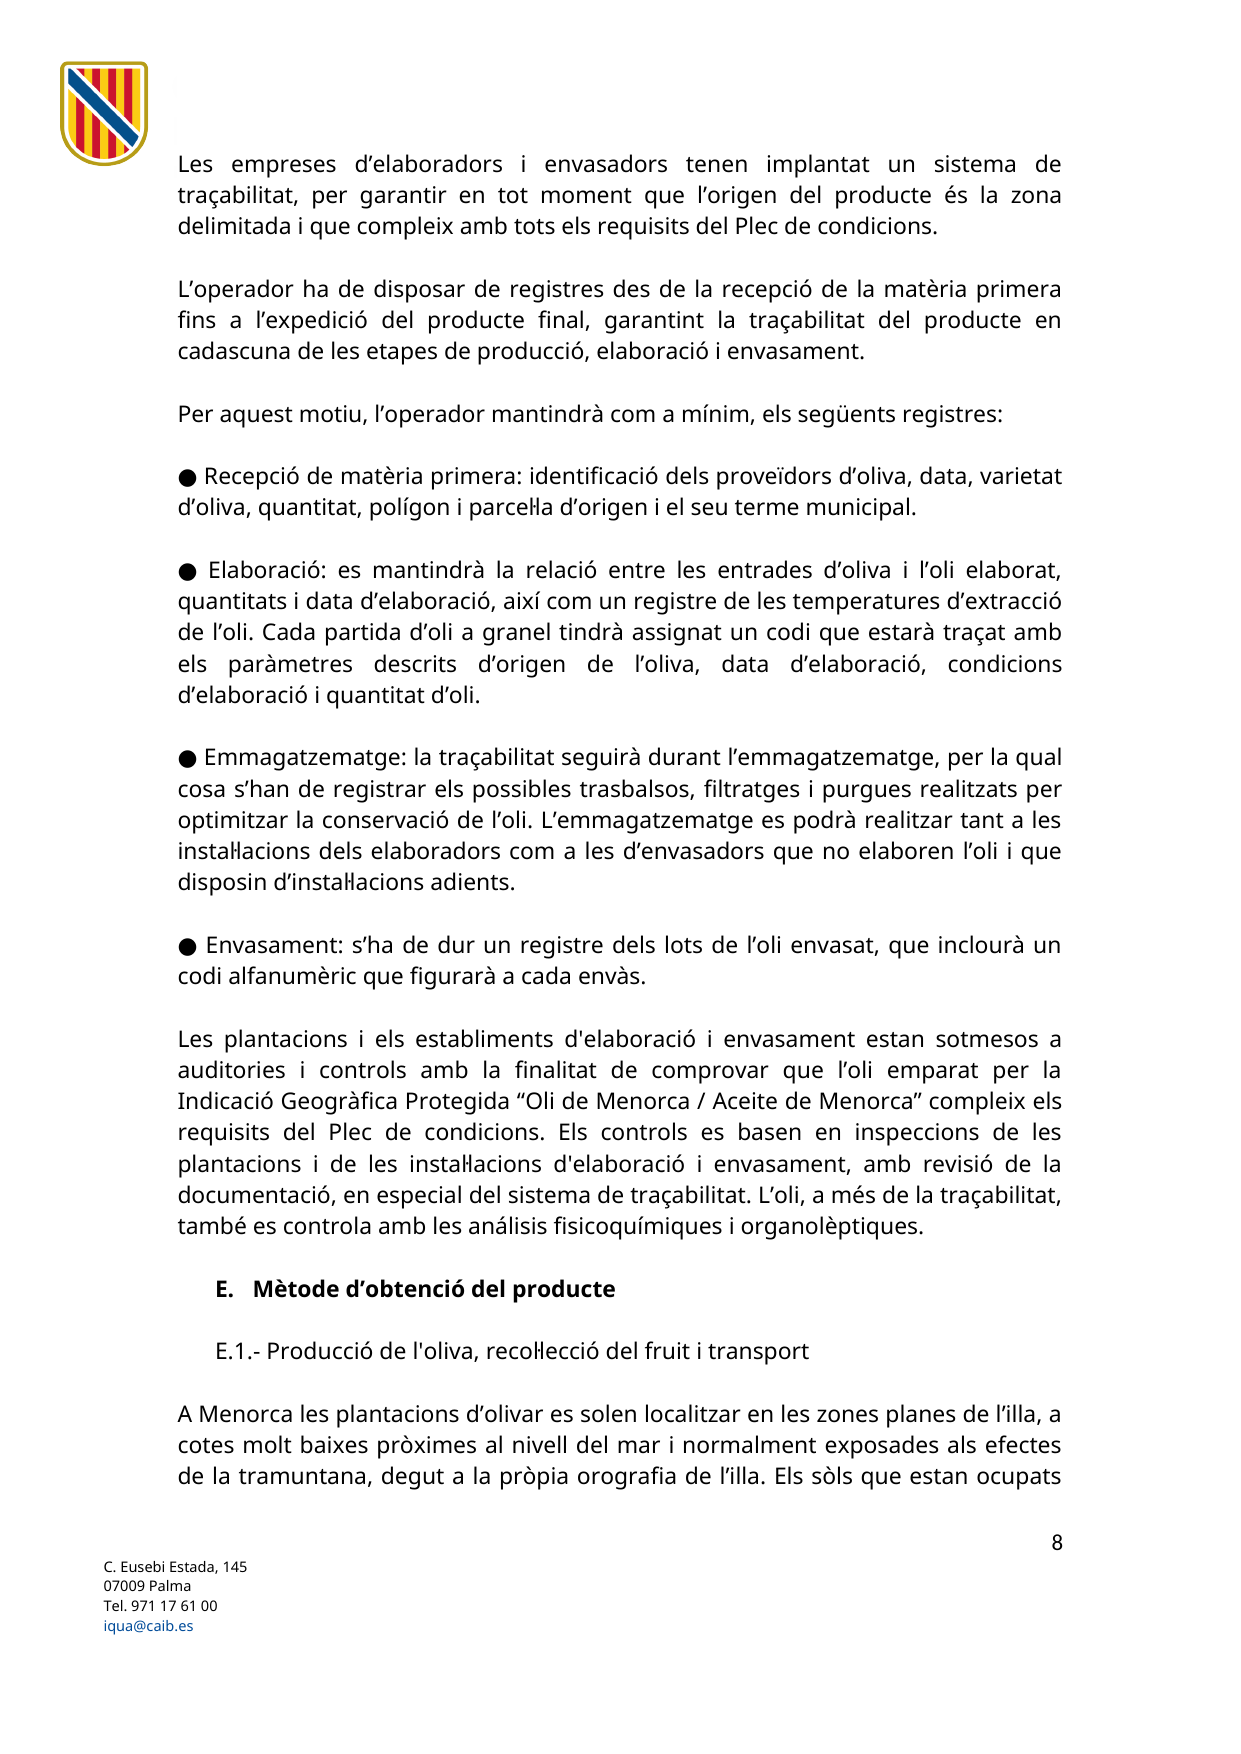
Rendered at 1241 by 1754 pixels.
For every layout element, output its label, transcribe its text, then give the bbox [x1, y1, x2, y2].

list Mètode d’obtenció del producte [215, 1273, 1063, 1304]
text Les empreses d’elaboradors i envasadors tenen implantat un sistema de traçabilitat, per garantir en tot moment que l’origen del producte és la zona delimitada i que compleix amb tots els requisits del Plec de condicions. [177, 148, 1063, 241]
text ● Elaboració: es mantindrà la relació entre les entrades d’oliva i l’oli elaborat, quantitats i data d’elaboració, així com un registre de les temperatures d’extracció de l’oli. Cada partida d’oli a granel tindrà assignat un codi que estarà traçat amb els paràmetres descrits d’origen de l’oliva, data d’elaboració, condicions d’elaboració i quantitat d’oli. [177, 554, 1063, 710]
text ● Emmagatzematge: la traçabilitat seguirà durant l’emmagatzematge, per la qual cosa s’han de registrar els possibles trasbalsos, filtratges i purgues realitzats per optimitzar la conservació de l’oli. L’emmagatzematge es podrà realitzar tant a les instal·lacions dels elaboradors com a les d’envasadors que no elaboren l’oli i que disposin d’instal·lacions adients. [177, 741, 1063, 898]
text ● Recepció de matèria primera: identificació dels proveïdors d’oliva, data, varietat d’oliva, quantitat, polígon i parcel·la d’origen i el seu terme municipal. [177, 460, 1063, 523]
text L’operador ha de disposar de registres des de la recepció de la matèria primera fins a l’expedició del producte final, garantint la traçabilitat del producte en cadascuna de les etapes de producció, elaboració i envasament. [177, 273, 1063, 366]
picture [31, 54, 178, 178]
text A Menorca les plantacions d’olivar es solen localitzar en les zones planes de l’illa, a cotes molt baixes pròximes al nivell del mar i normalment exposades als efectes de la tramuntana, degut a la pròpia orografia de l’illa. Els sòls que estan ocupats [177, 1398, 1063, 1491]
text E.1.- Producció de l'oliva, recol·lecció del fruit i transport [177, 1335, 1063, 1366]
text ● Envasament: s’ha de dur un registre dels lots de l’oli envasat, que inclourà un codi alfanumèric que figurarà a cada envàs. [177, 929, 1063, 991]
text Les plantacions i els establiments d'elaboració i envasament estan sotmesos a auditories i controls amb la finalitat de comprovar que l’oli emparat per la Indicació Geogràfica Protegida “Oli de Menorca / Aceite de Menorca” compleix els requisits del Plec de condicions. Els controls es basen en inspeccions de les plantacions i de les instal·lacions d'elaboració i envasament, amb revisió de la documentació, en especial del sistema de traçabilitat. L’oli, a més de la traçabilitat, també es controla amb les análisis fisicoquímiques i organolèptiques. [177, 1023, 1063, 1241]
text Per aquest motiu, l’operador mantindrà com a mínim, els següents registres: [177, 398, 1063, 429]
